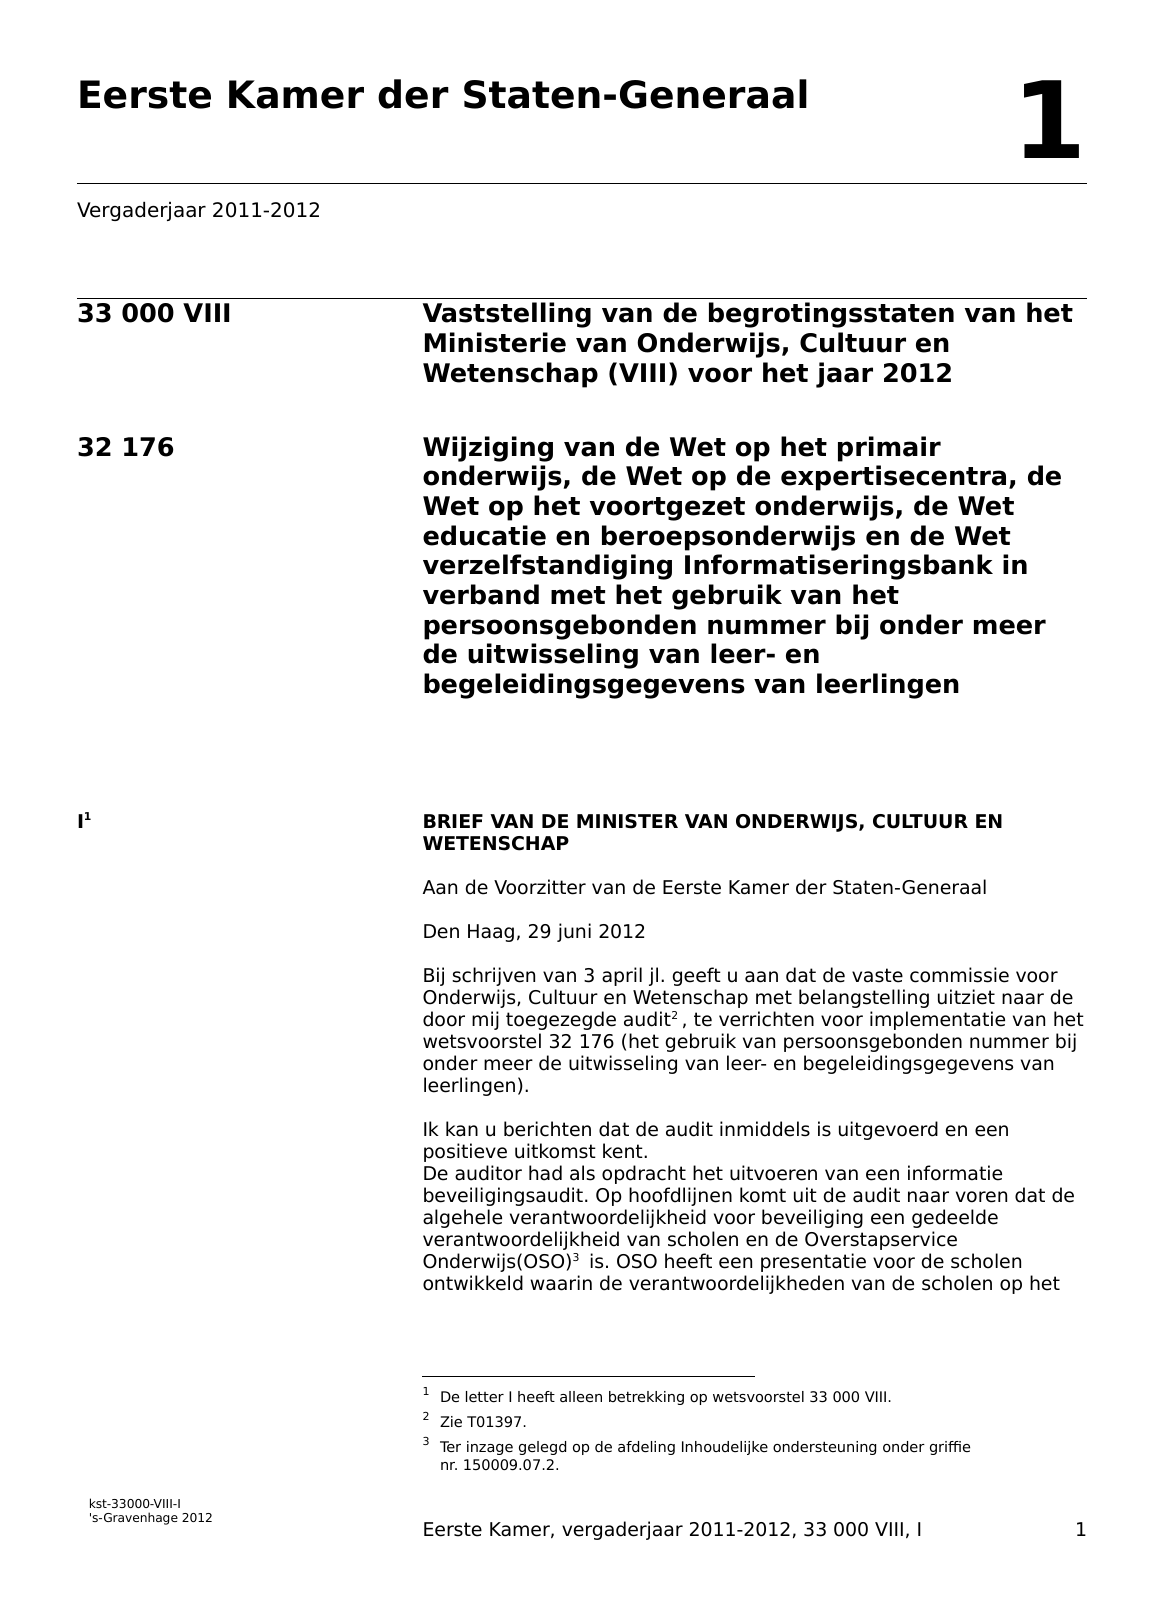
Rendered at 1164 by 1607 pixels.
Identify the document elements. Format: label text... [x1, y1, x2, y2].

text De auditor had als opdracht het uitvoeren van een informatie beveiligingsaudit. Op hoofdlijnen komt uit de audit naar voren dat de algehele verantwoordelijkheid voor beveiliging een gedeelde verantwoordelijkheid van scholen en de Overstapservice Onderwijs(OSO) is. OSO heeft een presentatie voor de scholen ontwikkeld waarin de verantwoordelijkheden van de scholen op het [422, 1163, 1087, 1295]
subtitle 32 176 Wijziging van de Wet op het primair onderwijs, de Wet op de expertisecentra, de Wet op het voortgezet onderwijs, de Wet educatie en beroepsonderwijs en de Wet verzelfstandiging Informatiseringsbank in verband met het gebruik van het persoonsgebonden nummer bij onder meer de uitwisseling van leer- en begeleidingsgegevens van leerlingen [77, 432, 1087, 699]
text kst-33000-VIII-I [88, 1497, 323, 1511]
table_cell Vergaderjaar 2011-2012 [77, 184, 1087, 298]
text Ter inzage gelegd op de afdeling Inhoudelijke ondersteuning onder griffie nr. 150009.07.2. [422, 1435, 1087, 1474]
text De letter I heeft alleen betrekking op wetsvoorstel 33 000 VIII. [422, 1385, 1087, 1407]
text Ik kan u berichten dat de audit inmiddels is uitgevoerd en een positieve uitkomst kent. [422, 1119, 1087, 1163]
text 's-Gravenhage 2012 [88, 1511, 323, 1525]
text Den Haag, 29 juni 2012 [422, 921, 1087, 943]
table_header Eerste Kamer der Staten-Generaal [77, 59, 886, 183]
text Bij schrijven van 3 april jl. geeft u aan dat de vaste commissie voor Onderwijs, Cultuur en Wetenschap met belangstelling uitziet naar de door mij toegezegde audit, te verrichten voor implementatie van het wetsvoorstel 32 176 (het gebruik van persoonsgebonden nummer bij onder meer de uitwisseling van leer- en begeleidingsgegevens van leerlingen). [422, 965, 1087, 1097]
subtitle 33 000 VIII Vaststelling van de begrotingsstaten van het Ministerie van Onderwijs, Cultuur en Wetenschap (VIII) voor het jaar 2012 [77, 299, 1087, 388]
table_header 1 [886, 59, 1087, 183]
subtitle I BRIEF VAN DE MINISTER VAN ONDERWIJS, CULTUUR EN WETENSCHAP [77, 811, 1087, 854]
text Zie T01397. [422, 1410, 1087, 1432]
text Aan de Voorzitter van de Eerste Kamer der Staten-Generaal [422, 877, 1087, 899]
